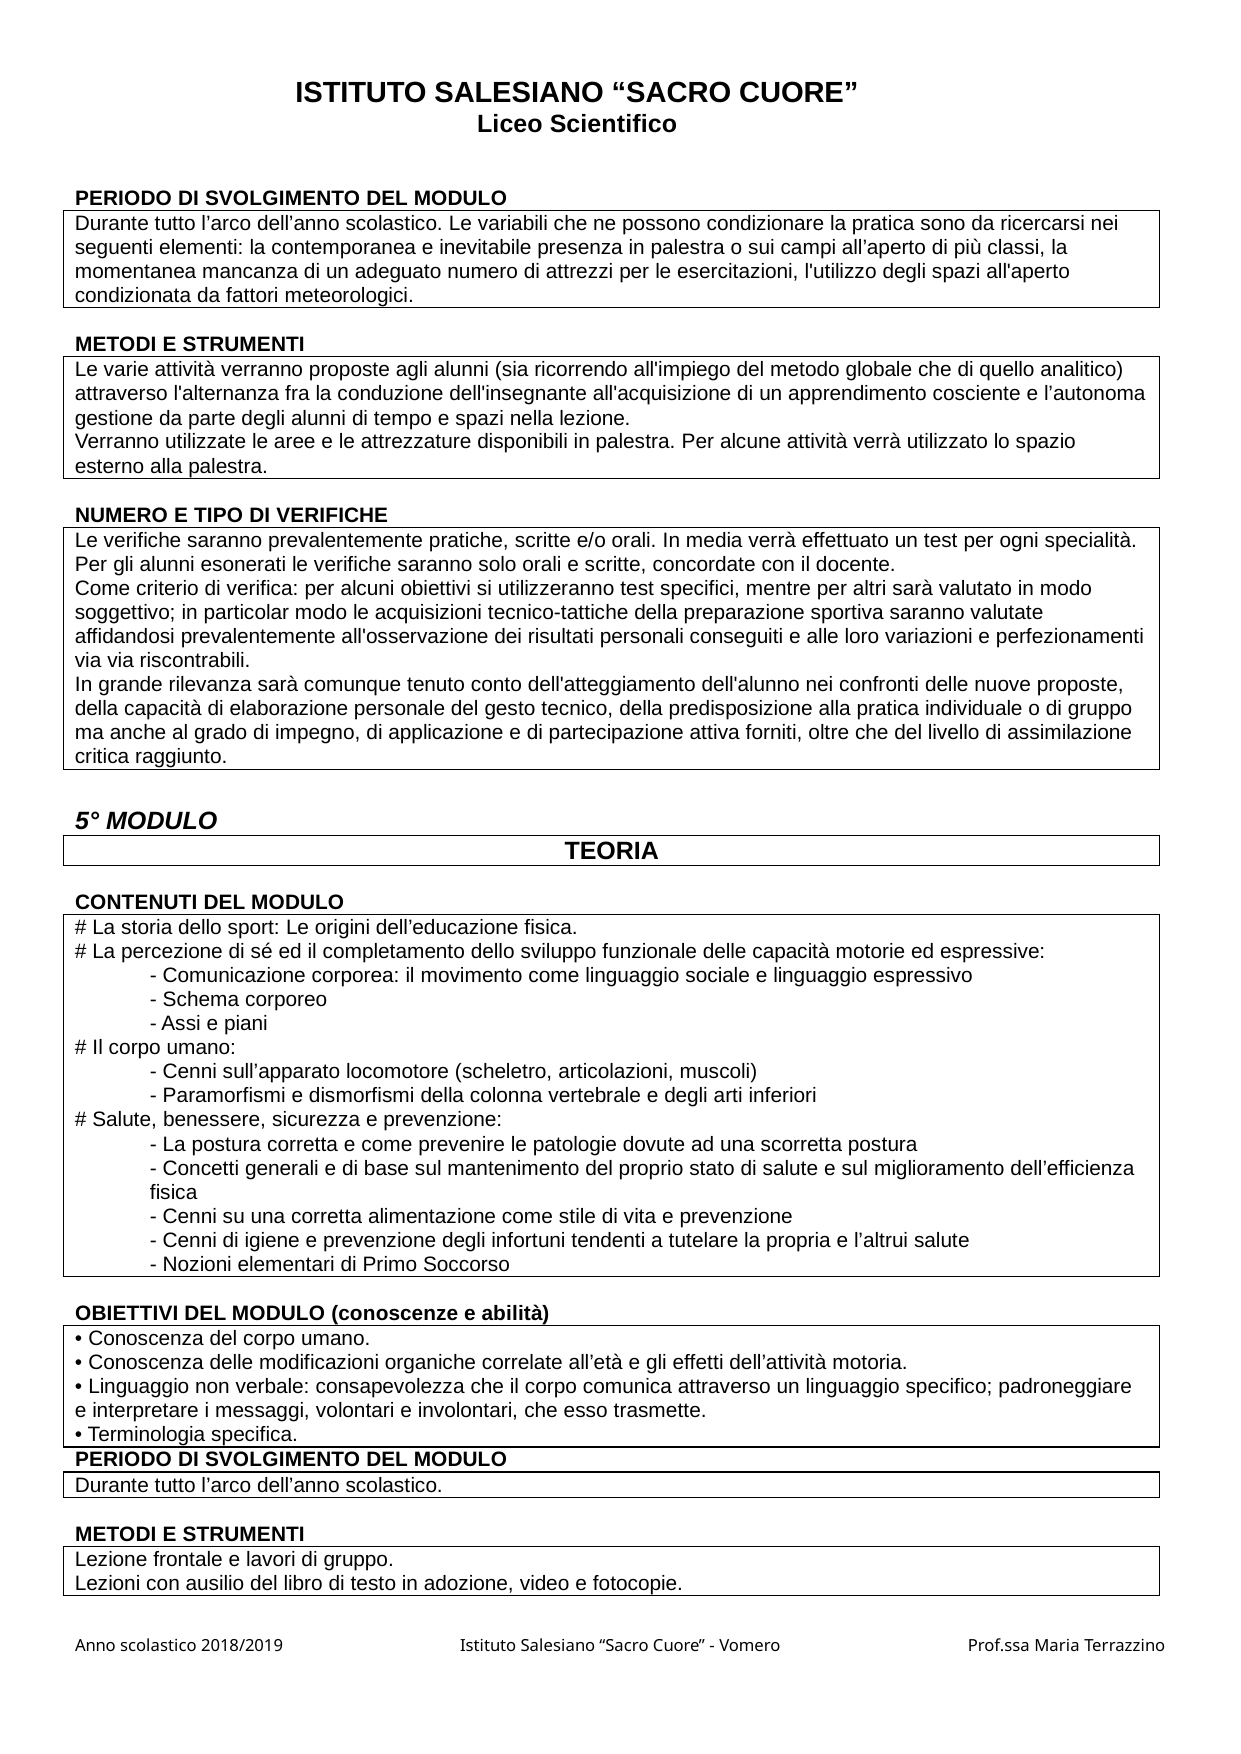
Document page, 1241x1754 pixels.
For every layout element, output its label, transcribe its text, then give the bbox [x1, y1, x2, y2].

text PERIODO DI SVOLGIMENTO DEL MODULO [75, 1447, 1165, 1471]
table_header • Conoscenza del corpo umano. • Conoscenza delle modificazioni organiche correlate all’età e gli effetti dell’attività motoria. • Linguaggio non verbale: consapevolezza che il corpo comunica attraverso un linguaggio specifico; padroneggiare e interpretare i messaggi, volontari e involontari, che esso trasmette. • Terminologia specifica. [64, 1326, 1159, 1446]
text CONTENUTI DEL MODULO [75, 890, 1165, 914]
table_header Lezione frontale e lavori di gruppo. Lezioni con ausilio del libro di testo in adozione, video e fotocopie. [64, 1547, 1159, 1595]
table_header Durante tutto l’arco dell’anno scolastico. Le variabili che ne possono condizionare la pratica sono da ricercarsi nei seguenti elementi: la contemporanea e inevitabile presenza in palestra o sui campi all’aperto di più classi, la momentanea mancanza di un adeguato numero di attrezzi per le esercitazioni, l'utilizzo degli spazi all'aperto condizionata da fattori meteorologici. [64, 211, 1159, 307]
text PERIODO DI SVOLGIMENTO DEL MODULO [75, 186, 1165, 210]
table_header TEORIA [64, 836, 1159, 865]
table_header Durante tutto l’arco dell’anno scolastico. [64, 1473, 1159, 1497]
text NUMERO E TIPO DI VERIFICHE [75, 503, 1165, 527]
table_header Le verifiche saranno prevalentemente pratiche, scritte e/o orali. In media verrà effettuato un test per ogni specialità. Per gli alunni esonerati le verifiche saranno solo orali e scritte, concordate con il docente. Come criterio di verifica: per alcuni obiettivi si utilizzeranno test specifici, mentre per altri sarà valutato in modo soggettivo; in particolar modo le acquisizioni tecnico-tattiche della preparazione sportiva saranno valutate affidandosi prevalentemente all'osservazione dei risultati personali conseguiti e alle loro variazioni e perfezionamenti via via riscontrabili. In grande rilevanza sarà comunque tenuto conto dell'atteggiamento dell'alunno nei confronti delle nuove proposte, della capacità di elaborazione personale del gesto tecnico, della predisposizione alla pratica individuale o di gruppo ma anche al grado di impegno, di applicazione e di partecipazione attiva forniti, oltre che del livello di assimilazione critica raggiunto. [64, 528, 1159, 768]
text 5° MODULO [75, 806, 1165, 834]
text OBIETTIVI DEL MODULO (conoscenze e abilità) [75, 1301, 1165, 1325]
text METODI E STRUMENTI [75, 332, 1165, 356]
text METODI E STRUMENTI [75, 1522, 1165, 1546]
table_header Le varie attività verranno proposte agli alunni (sia ricorrendo all'impiego del metodo globale che di quello analitico) attraverso l'alternanza fra la conduzione dell'insegnante all'acquisizione di un apprendimento cosciente e l’autonoma gestione da parte degli alunni di tempo e spazi nella lezione. Verranno utilizzate le aree e le attrezzature disponibili in palestra. Per alcune attività verrà utilizzato lo spazio esterno alla palestra. [64, 357, 1159, 478]
table_header # La storia dello sport: Le origini dell’educazione fisica. # La percezione di sé ed il completamento dello sviluppo funzionale delle capacità motorie ed espressive: - Comunicazione corporea: il movimento come linguaggio sociale e linguaggio espressivo - Schema corporeo - Assi e piani # Il corpo umano: - Cenni sull’apparato locomotore (scheletro, articolazioni, muscoli) - Paramorfismi e dismorfismi della colonna vertebrale e degli arti inferiori # Salute, benessere, sicurezza e prevenzione: - La postura corretta e come prevenire le patologie dovute ad una scorretta postura - Concetti generali e di base sul mantenimento del proprio stato di salute e sul miglioramento dell’efficienza fisica - Cenni su una corretta alimentazione come stile di vita e prevenzione - Cenni di igiene e prevenzione degli infortuni tendenti a tutelare la propria e l’altrui salute - Nozioni elementari di Primo Soccorso [64, 915, 1159, 1276]
